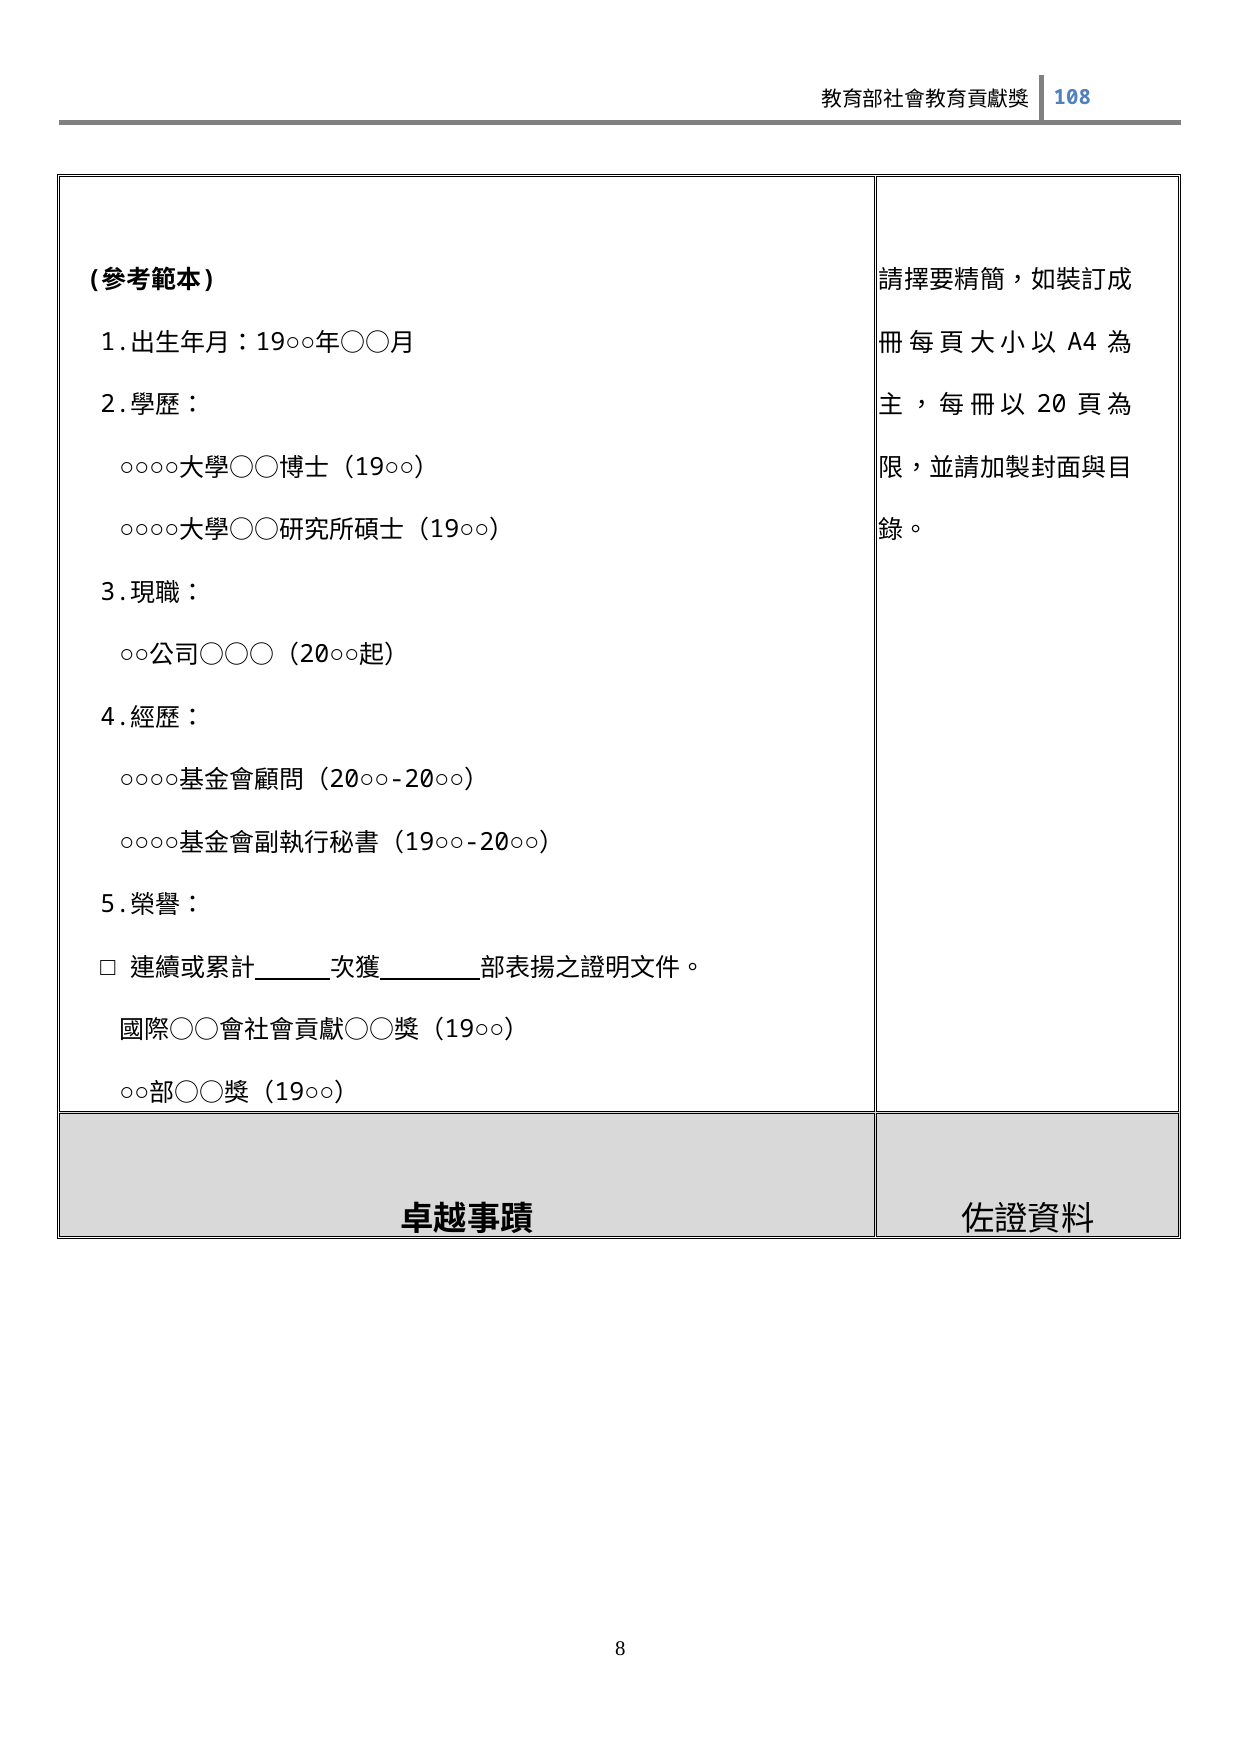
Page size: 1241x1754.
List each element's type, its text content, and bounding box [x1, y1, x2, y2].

table_cell 請擇要精簡，如裝訂成冊每頁大小以A4為主，每冊以20頁為限，並請加製封面與目錄。 [877, 177, 1178, 1111]
table_cell 佐證資料 [877, 1114, 1178, 1236]
table_cell 卓越事蹟 [60, 1114, 874, 1236]
table_cell (參考範本) 1.出生年月：19○○年○○月 2.學歷： ○○○○大學○○博士（19○○） ○○○○大學○○研究所碩士（19○○） 3.現職： ○○公司○○○（20○○起） 4.經歷： ○○○○基金會顧問（20○○-20○○） ○○○○基金會副執行秘書（19○○-20○○） 5.榮譽： □ 連續或累計 次獲 部表揚之證明文件。 國際○○會社會貢獻○○獎（19○○） ○○部○○獎（19○○） [60, 177, 874, 1111]
